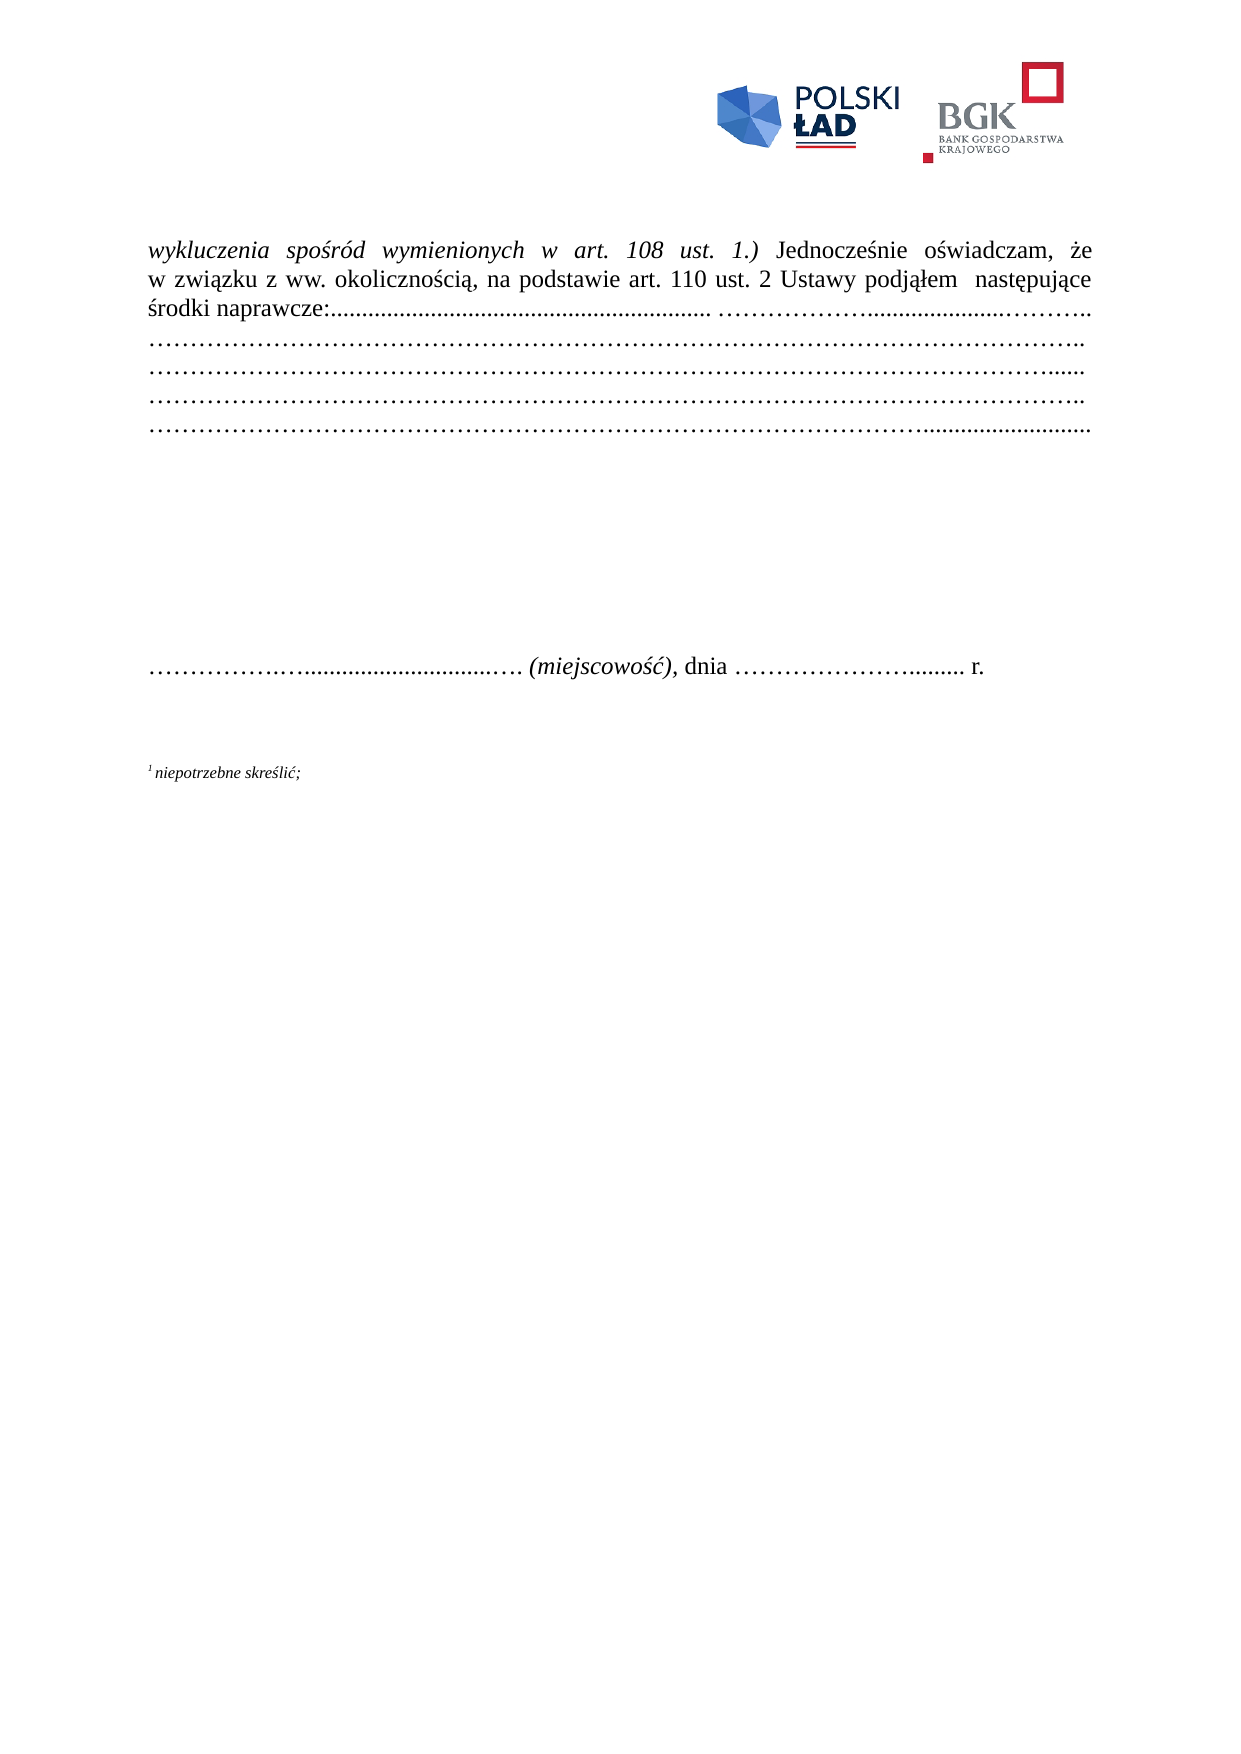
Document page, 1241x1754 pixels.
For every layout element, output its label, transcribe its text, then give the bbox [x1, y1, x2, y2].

text wykluczenia spośród wymienionych w art. 108 ust. 1.) Jednocześnie oświadczam, że w związku z ww. okolicznością, na podstawie art. 110 ust. 2 Ustawy podjąłem następujące środki naprawcze:............................................................. ………………......................……….. [148, 236, 1093, 323]
text …………………………………………………………………………………………………..………………………………………………………………………………………………......…………………………………………………………………………………………………..…………………………………………………………………………………........................... [148, 323, 1093, 438]
text …………….…..............................…. (miejscowość), dnia …………………......... r. [148, 651, 1093, 679]
text 1 niepotrzebne skreślić; [148, 763, 1093, 782]
